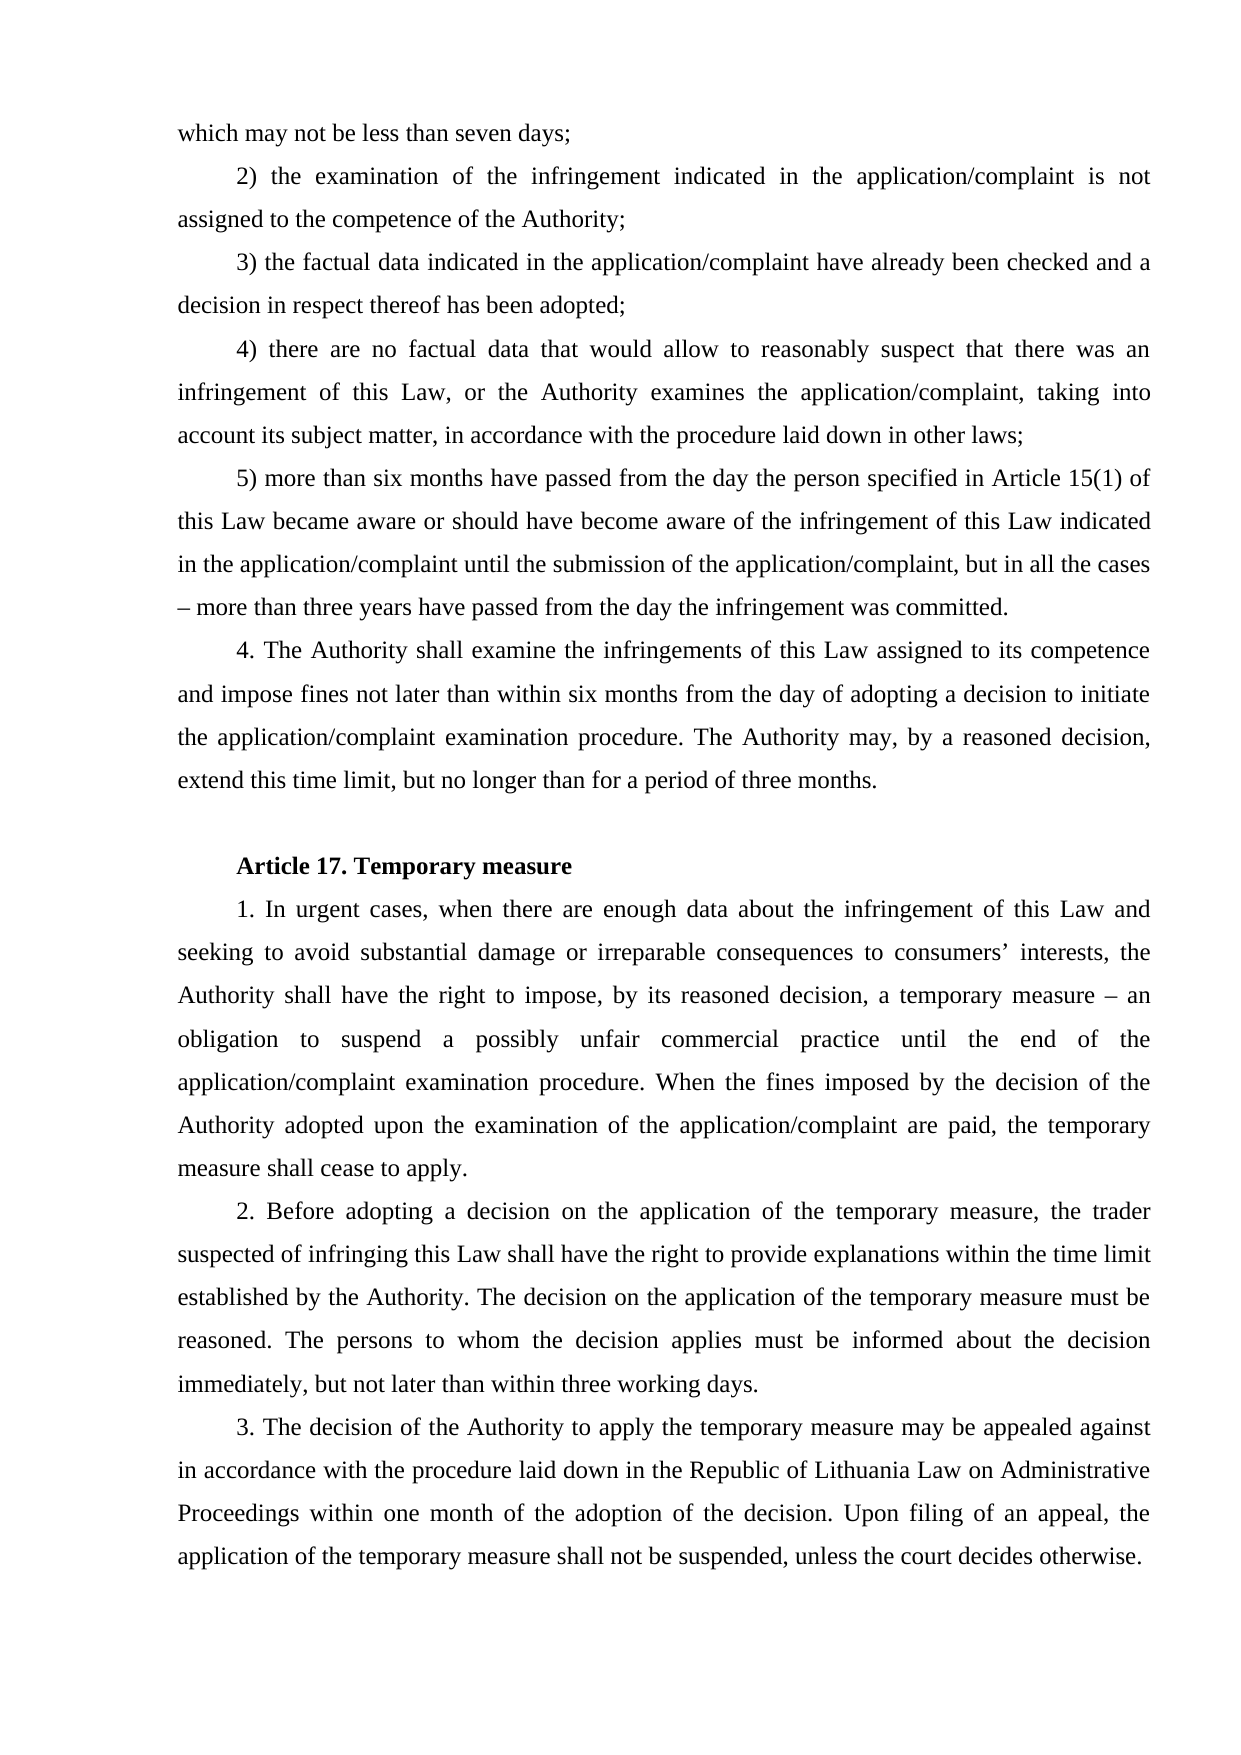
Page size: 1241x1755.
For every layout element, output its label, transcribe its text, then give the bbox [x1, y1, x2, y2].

text 5) more than six months have passed from the day the person specified in Article 15(1) of this Law became aware or should have become aware of the infringement of this Law indicated in the application/complaint until the submission of the application/complaint, but in all the cases – more than three years have passed from the day the infringement was committed. [177, 463, 1152, 621]
text 3. The decision of the Authority to apply the temporary measure may be appealed against in accordance with the procedure laid down in the Republic of Lithuania Law on Administrative Proceedings within one month of the adoption of the decision. Upon filing of an appeal, the application of the temporary measure shall not be suspended, unless the court decides otherwise. [177, 1412, 1152, 1570]
text Article 17. Temporary measure [177, 851, 1152, 880]
text 2. Before adopting a decision on the application of the temporary measure, the trader suspected of infringing this Law shall have the right to provide explanations within the time limit established by the Authority. The decision on the application of the temporary measure must be reasoned. The persons to whom the decision applies must be informed about the decision immediately, but not later than within three working days. [177, 1196, 1152, 1397]
text 4) there are no factual data that would allow to reasonably suspect that there was an infringement of this Law, or the Authority examines the application/complaint, taking into account its subject matter, in accordance with the procedure laid down in other laws; [177, 334, 1152, 449]
text 1. In urgent cases, when there are enough data about the infringement of this Law and seeking to avoid substantial damage or irreparable consequences to consumers’ interests, the Authority shall have the right to impose, by its reasoned decision, a temporary measure – an obligation to suspend a possibly unfair commercial practice until the end of the application/complaint examination procedure. When the fines imposed by the decision of the Authority adopted upon the examination of the application/complaint are paid, the temporary measure shall cease to apply. [177, 894, 1152, 1182]
text 4. The Authority shall examine the infringements of this Law assigned to its competence and impose fines not later than within six months from the day of adopting a decision to initiate the application/complaint examination procedure. The Authority may, by a reasoned decision, extend this time limit, but no longer than for a period of three months. [177, 636, 1152, 794]
text which may not be less than seven days; [177, 118, 1152, 147]
text 3) the factual data indicated in the application/complaint have already been checked and a decision in respect thereof has been adopted; [177, 247, 1152, 319]
text 2) the examination of the infringement indicated in the application/complaint is not assigned to the competence of the Authority; [177, 161, 1152, 233]
